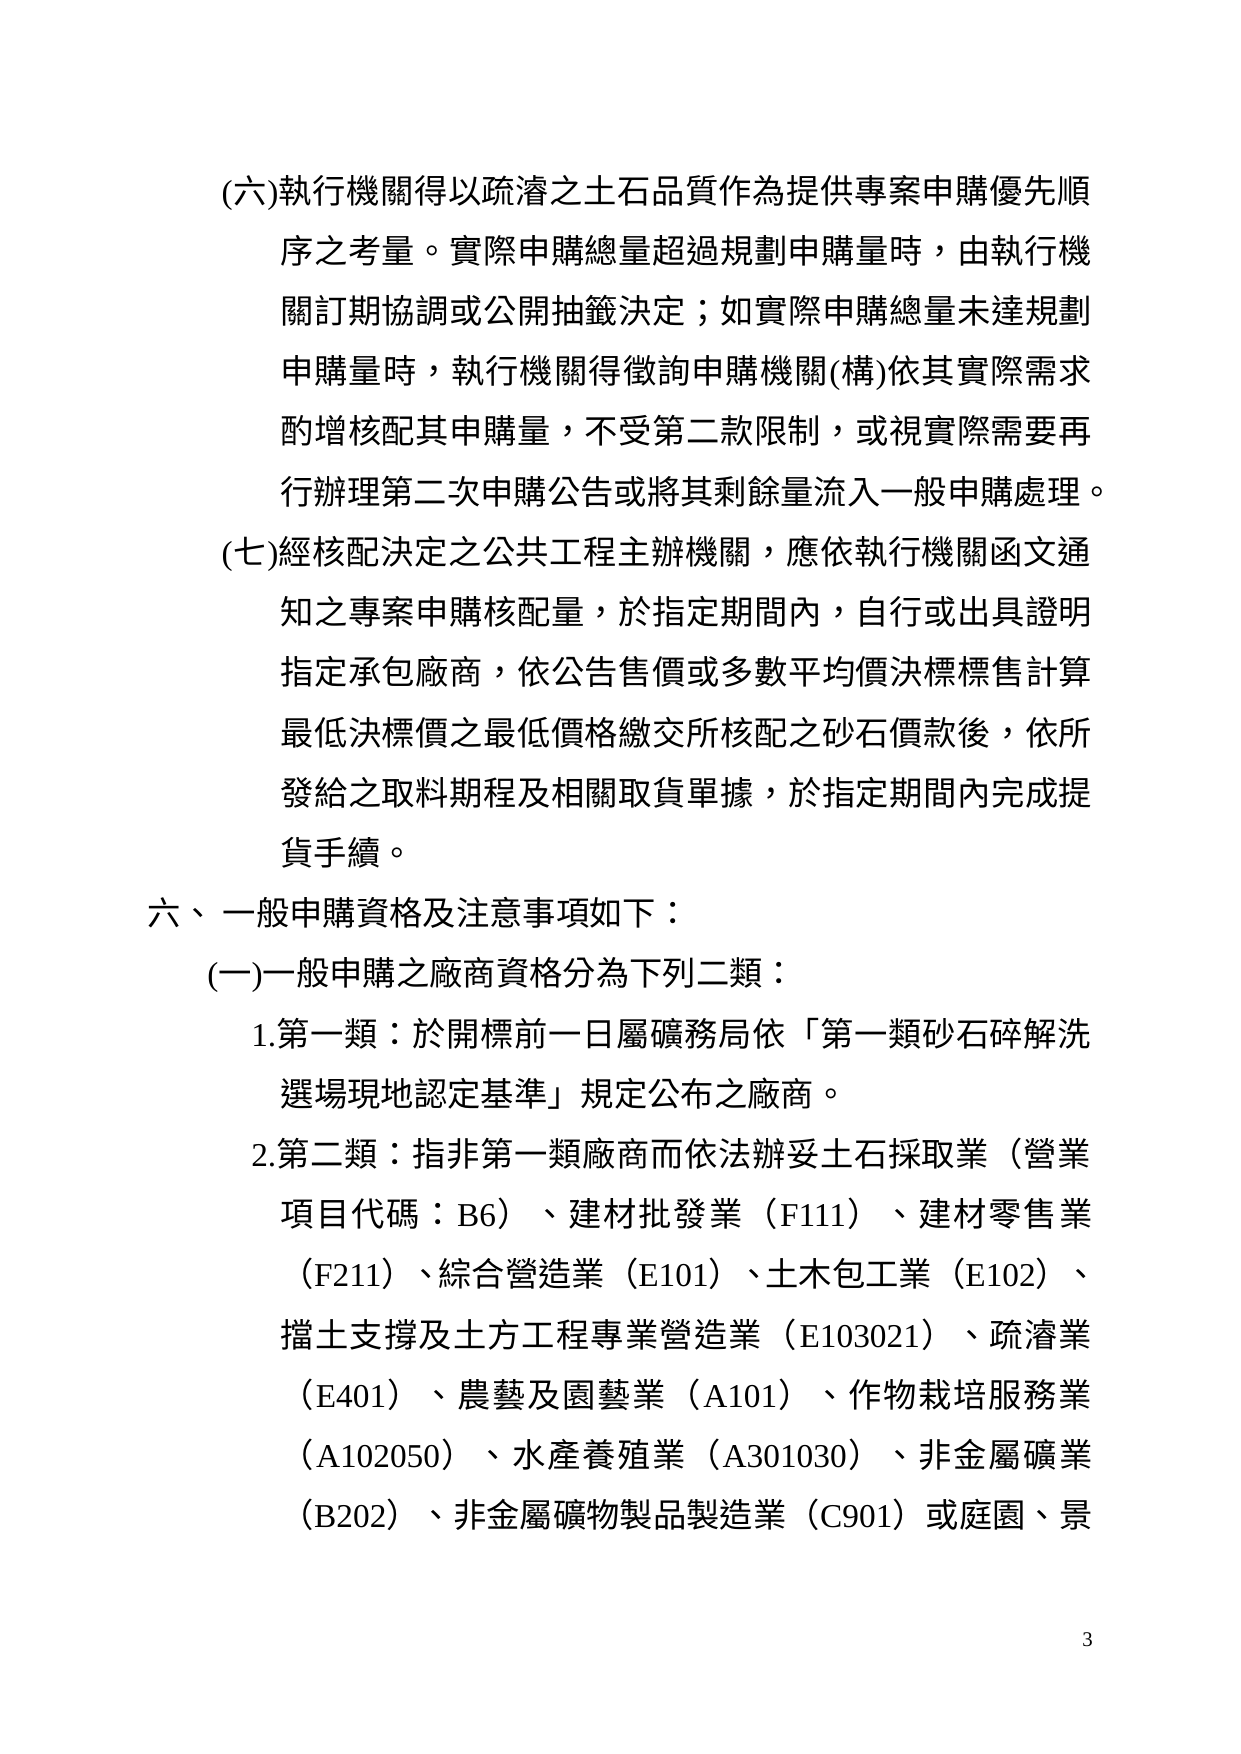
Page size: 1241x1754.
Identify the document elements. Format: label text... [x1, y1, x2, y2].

list 一般申購資格及注意事項如下： [148, 887, 1092, 935]
text (六)執行機關得以疏濬之土石品質作為提供專案申購優先順序之考量。實際申購總量超過規劃申購量時，由執行機關訂期協調或公開抽籤決定；如實際申購總量未達規劃申購量時，執行機關得徵詢申購機關(構)依其實際需求酌增核配其申購量，不受第二款限制，或視實際需要再行辦理第二次申購公告或將其剩餘量流入一般申購處理。 [221, 164, 1092, 514]
text 2.第二類：指非第一類廠商而依法辦妥土石採取業（營業項目代碼：B6）、建材批發業（F111）、建材零售業（F211）、綜合營造業（E101）、土木包工業（E102）、擋土支撐及土方工程專業營造業（E103021）、疏濬業（E401）、農藝及園藝業（A101）、作物栽培服務業（A102050）、水產養殖業（A301030）、非金屬礦業（B202）、非金屬礦物製品製造業（C901）或庭園、景觀工程專業營造業（E103091）等營業項目之公司或商業登記者。 [251, 1128, 1092, 1537]
text 1.第一類：於開標前一日屬礦務局依「第一類砂石碎解洗選場現地認定基準」規定公布之廠商。 [251, 1007, 1092, 1116]
text (一)一般申購之廠商資格分為下列二類： [207, 947, 1092, 995]
text (七)經核配決定之公共工程主辦機關，應依執行機關函文通知之專案申購核配量，於指定期間內，自行或出具證明指定承包廠商，依公告售價或多數平均價決標標售計算最低決標價之最低價格繳交所核配之砂石價款後，依所發給之取料期程及相關取貨單據，於指定期間內完成提貨手續。 [221, 526, 1092, 875]
